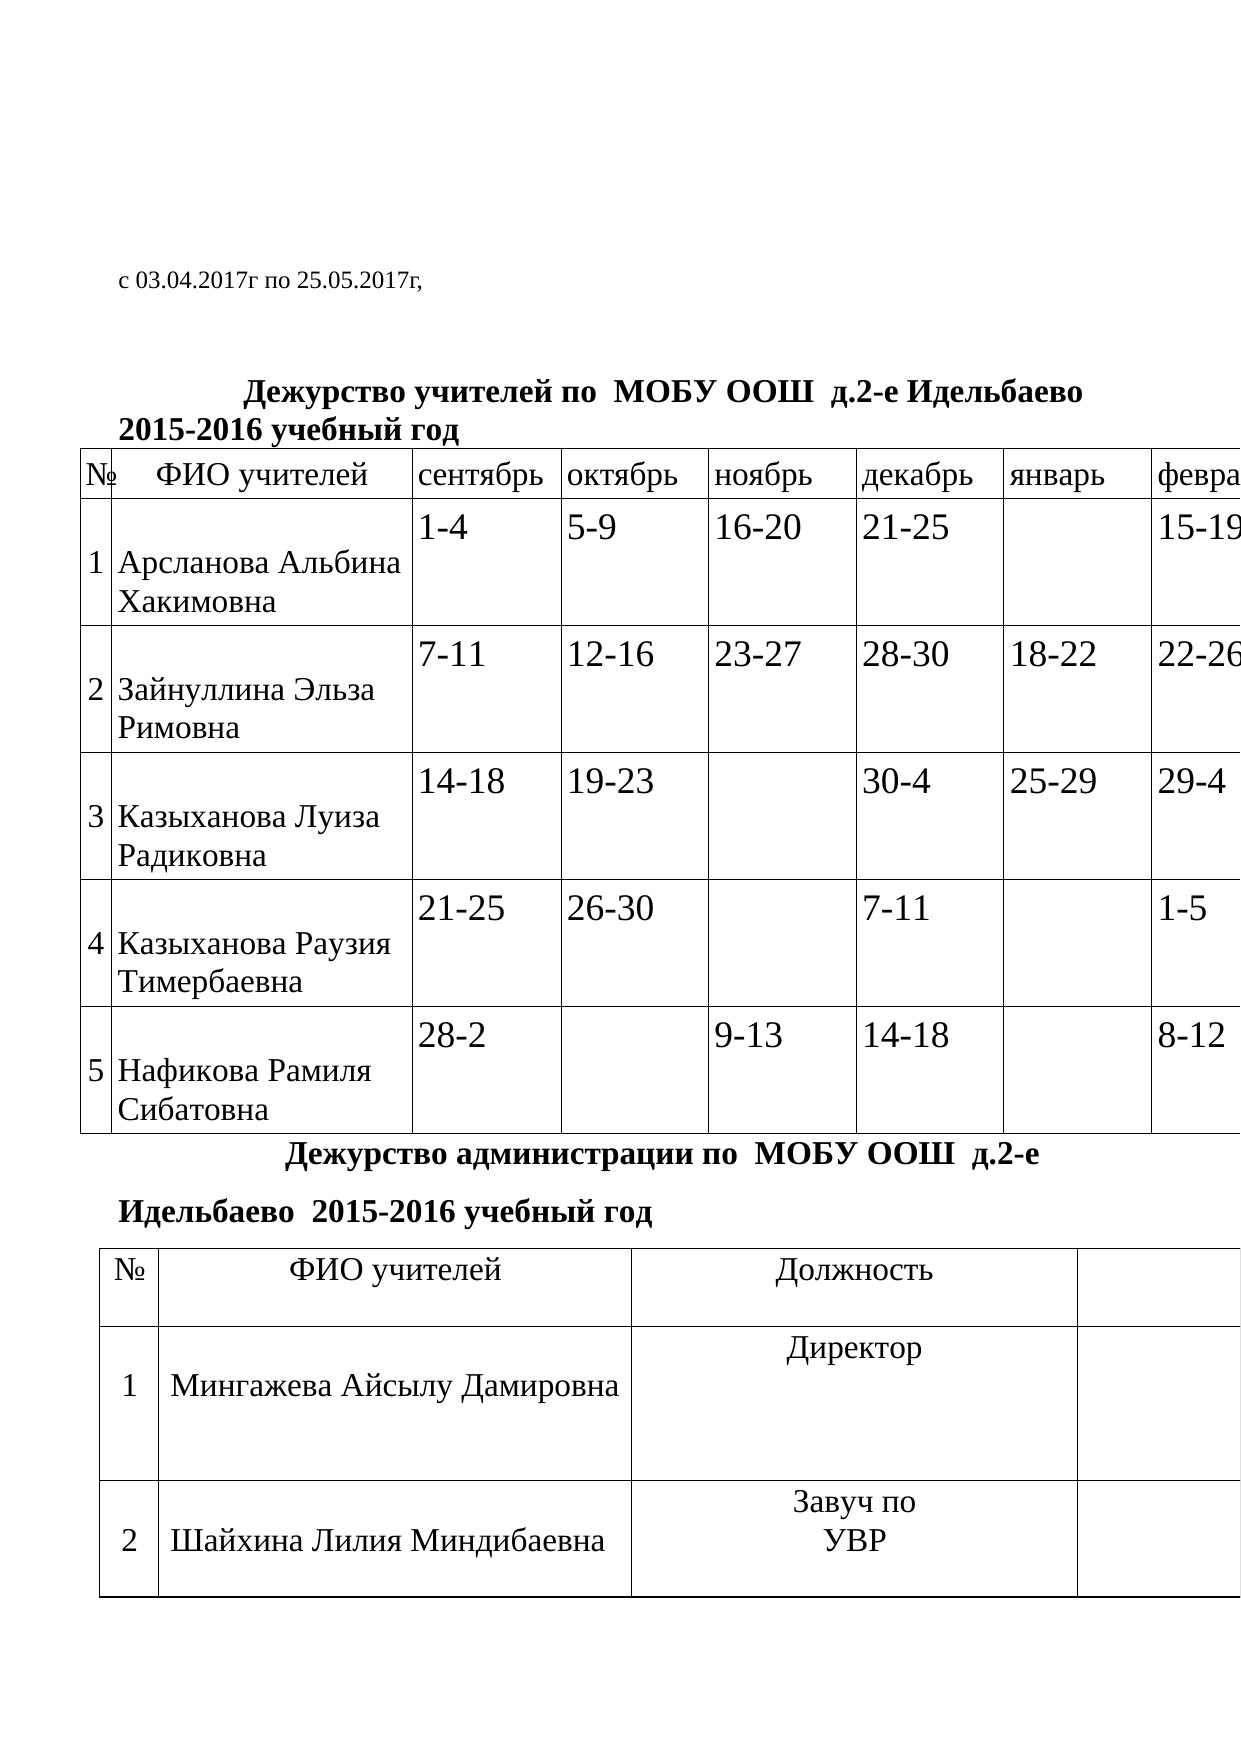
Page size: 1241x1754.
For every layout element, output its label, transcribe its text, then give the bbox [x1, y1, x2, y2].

table_cell 22-26 [1152, 626, 1240, 752]
table_cell 14-18 [413, 753, 561, 879]
table_cell 9-13 [709, 1007, 856, 1133]
table_cell [1004, 499, 1151, 625]
table_header № [100, 1249, 158, 1326]
table_cell 4 [81, 880, 111, 1006]
table_cell 29-4 [1152, 753, 1240, 879]
table_header № [81, 449, 111, 498]
table_cell [1004, 880, 1151, 1006]
table_header Дни недели [1078, 1249, 1240, 1326]
table_cell 7-11 [857, 880, 1003, 1006]
table_cell 18-22 [1004, 626, 1151, 752]
table_cell 1 [100, 1327, 158, 1480]
table_cell 21-25 [413, 880, 561, 1006]
table_cell 8-12 [1152, 1007, 1240, 1133]
table_cell 15-19 [1152, 499, 1240, 625]
table_cell Понедельник Среда [1078, 1327, 1240, 1480]
table_cell 28-30 [857, 626, 1003, 752]
table_cell 14-18 [857, 1007, 1003, 1133]
table_header сентябрь [413, 449, 561, 498]
table_cell 28-2 [413, 1007, 561, 1133]
table_cell Казыханова Раузия Тимербаевна [112, 880, 412, 1006]
table_cell Директор [632, 1327, 1077, 1480]
table_cell 19-23 [562, 753, 708, 879]
table_cell 2 [100, 1481, 158, 1596]
table_cell 12-16 [562, 626, 708, 752]
table_cell 25-29 [1004, 753, 1151, 879]
table_cell 1-4 [413, 499, 561, 625]
table_cell 1-5 [1152, 880, 1240, 1006]
table_header декабрь [857, 449, 1003, 498]
table_cell 7-11 [413, 626, 561, 752]
table_cell 21-25 [857, 499, 1003, 625]
table_cell 3 [81, 753, 111, 879]
table_cell Арсланова Альбина Хакимовна [112, 499, 412, 625]
table_cell [562, 1007, 708, 1133]
table_cell Зайнуллина Эльза Римовна [112, 626, 412, 752]
table_cell Вторник Четверг Пятница [1078, 1481, 1240, 1596]
table_cell Шайхина Лилия Миндибаевна [159, 1481, 631, 1596]
table_header Должность [632, 1249, 1077, 1326]
table_cell Нафикова Рамиля Сибатовна [112, 1007, 412, 1133]
table_cell Мингажева Айсылу Дамировна [159, 1327, 631, 1480]
table_header октябрь [562, 449, 708, 498]
table_header ноябрь [709, 449, 856, 498]
table_cell 26-30 [562, 880, 708, 1006]
table_cell Казыханова Луиза Радиковна [112, 753, 412, 879]
table_header февраль [1152, 449, 1240, 498]
table_cell 30-4 [857, 753, 1003, 879]
table_header ФИО учителей [159, 1249, 631, 1326]
table_cell 1 [81, 499, 111, 625]
text с 03.04.2017г по 25.05.2017г, [118, 266, 1181, 294]
text Дежурство учителей по МОБУ ООШ д.2-е Идельбаево 2015-2016 учебный год [118, 371, 1181, 448]
table_cell 5 [81, 1007, 111, 1133]
table_cell [1004, 1007, 1151, 1133]
table_cell 2 [81, 626, 111, 752]
text Дежурство администрации по МОБУ ООШ д.2-е Идельбаево 2015-2016 учебный год [118, 1134, 1181, 1229]
table_cell 23-27 [709, 626, 856, 752]
table_cell [709, 753, 856, 879]
table_header ФИО учителей [112, 449, 412, 498]
table_cell 16-20 [709, 499, 856, 625]
table_cell [709, 880, 856, 1006]
table_header январь [1004, 449, 1151, 498]
table_cell 5-9 [562, 499, 708, 625]
table_cell Завуч по УВР [632, 1481, 1077, 1596]
